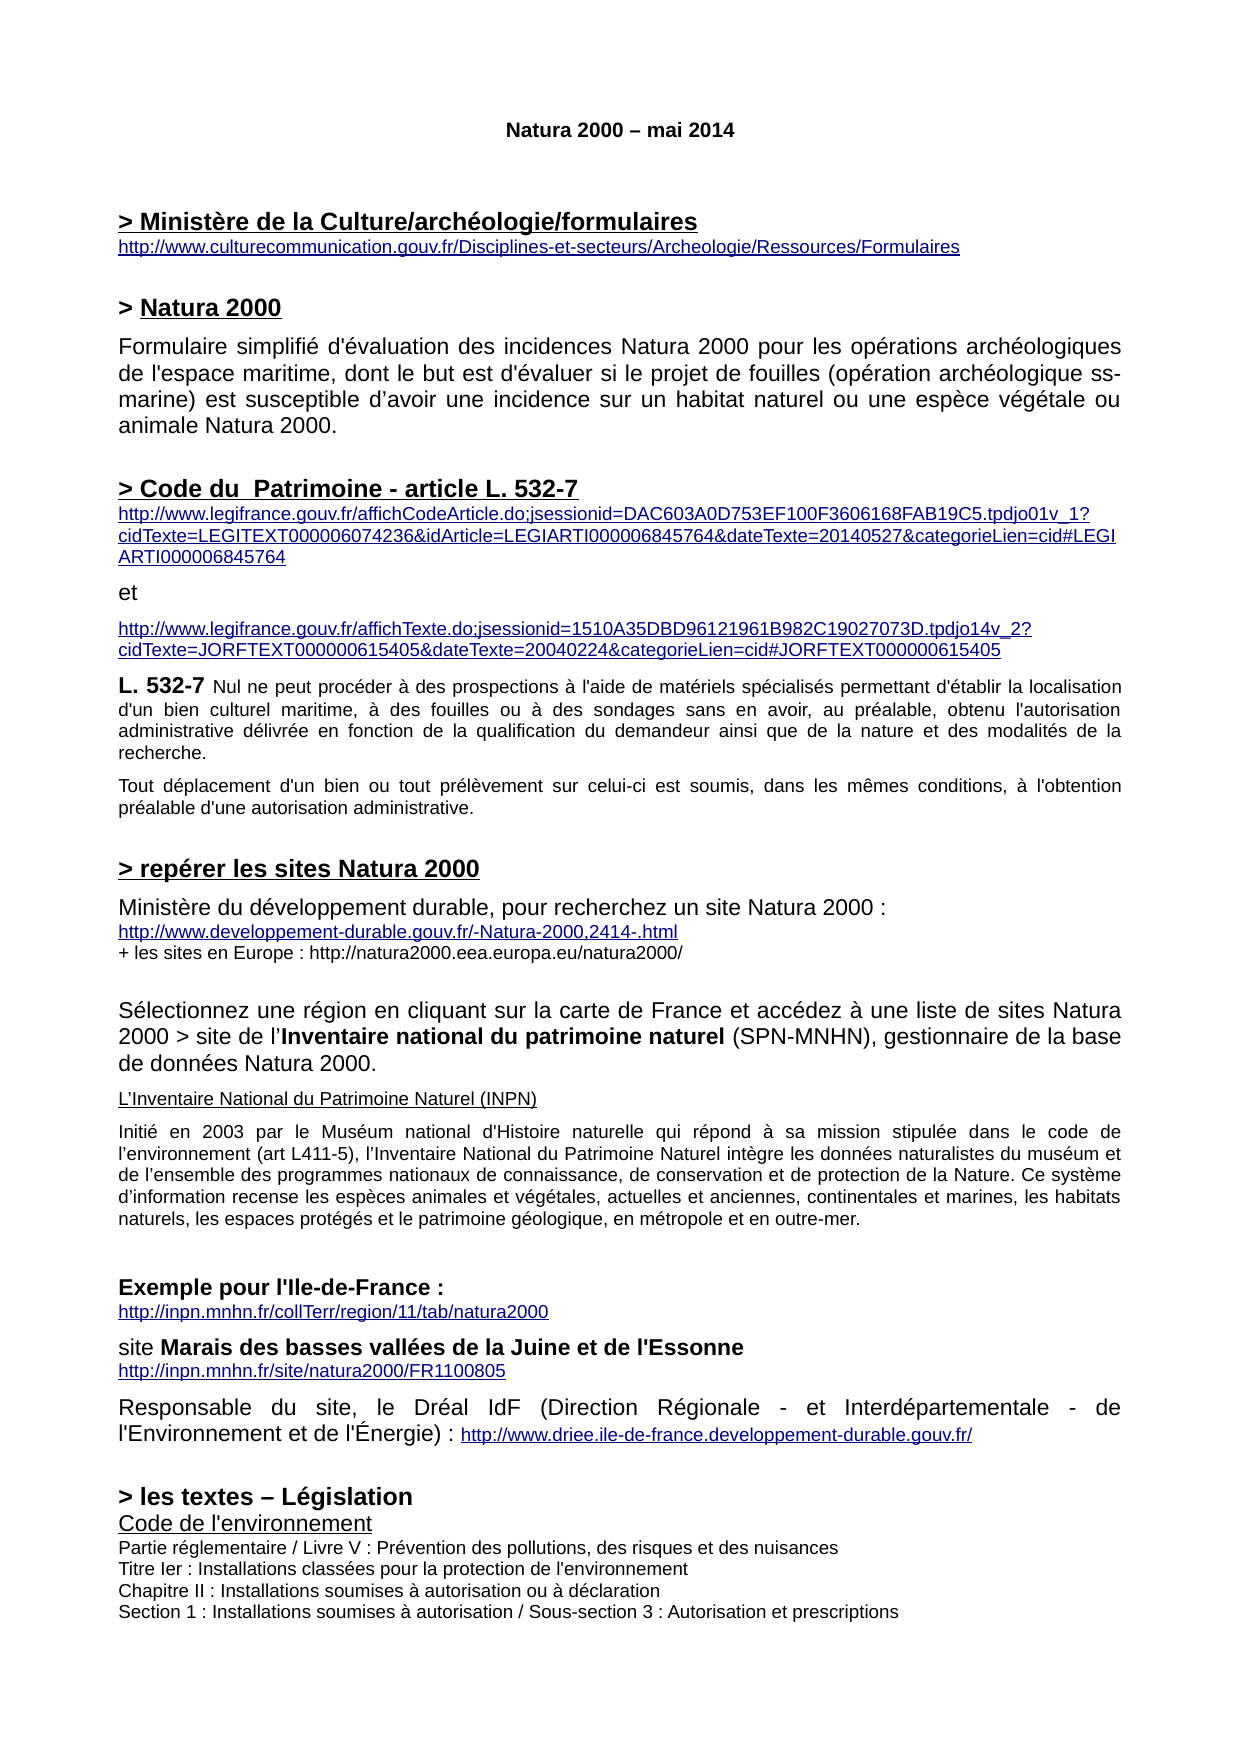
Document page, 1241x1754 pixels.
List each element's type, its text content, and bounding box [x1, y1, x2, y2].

text L’Inventaire National du Patrimoine Naturel (INPN) [118, 1088, 1122, 1109]
text http://inpn.mnhn.fr/site/natura2000/FR1100805 [118, 1360, 1122, 1382]
text > les textes – Législation [118, 1482, 1122, 1510]
text Ministère du développement durable, pour recherchez un site Natura 2000 : [118, 894, 1122, 921]
text + les sites en Europe : http://natura2000.eea.europa.eu/natura2000/ [118, 942, 1122, 964]
text L. 532-7 Nul ne peut procéder à des prospections à l'aide de matériels spécialisés permettant d'établir la localisation d'un bien culturel maritime, à des fouilles ou à des sondages sans en avoir, au préalable, obtenu l'autorisation administrative délivrée en fonction de la qualification du demandeur ainsi que de la nature et des modalités de la recherche. [118, 672, 1122, 763]
text http://www.legifrance.gouv.fr/affichCodeArticle.do;jsessionid=DAC603A0D753EF100F3606168FAB19C5.tpdjo01v_1?cidTexte=LEGITEXT000006074236&idArticle=LEGIARTI000006845764&dateTexte=20140527&categorieLien=cid#LEGIARTI000006845764 [118, 503, 1122, 567]
text http://www.legifrance.gouv.fr/affichTexte.do;jsessionid=1510A35DBD96121961B982C19027073D.tpdjo14v_2?cidTexte=JORFTEXT000000615405&dateTexte=20040224&categorieLien=cid#JORFTEXT000000615405 [118, 617, 1122, 661]
text et [118, 579, 1122, 606]
text site Marais des basses vallées de la Juine et de l'Essonne [118, 1334, 1122, 1360]
text Partie réglementaire / Livre V : Prévention des pollutions, des risques et des nuisances [118, 1537, 1122, 1558]
text Tout déplacement d'un bien ou tout prélèvement sur celui-ci est soumis, dans les mêmes conditions, à l'obtention préalable d'une autorisation administrative. [118, 775, 1122, 818]
text Chapitre II : Installations soumises à autorisation ou à déclaration [118, 1580, 1122, 1601]
text > Ministère de la Culture/archéologie/formulaires [118, 207, 1122, 236]
text Formulaire simplifié d'évaluation des incidences Natura 2000 pour les opérations archéologiques de l'espace maritime, dont le but est d'évaluer si le projet de fouilles (opération archéologique ss-marine) est susceptible d’avoir une incidence sur un habitat naturel ou une espèce végétale ou animale Natura 2000. [118, 333, 1122, 439]
text Titre Ier : Installations classées pour la protection de l'environnement [118, 1558, 1122, 1580]
text > Code du Patrimoine - article L. 532-7 [118, 474, 1122, 503]
text Responsable du site, le Dréal IdF (Direction Régionale - et Interdépartementale - de l'Environnement et de l'Énergie) : http://www.driee.ile-de-france.developpement-durable.gouv.fr/ [118, 1393, 1122, 1446]
text > Natura 2000 [118, 293, 1122, 321]
text Sélectionnez une région en cliquant sur la carte de France et accédez à une liste de sites Natura 2000 > site de l’Inventaire national du patrimoine naturel (SPN-MNHN), gestionnaire de la base de données Natura 2000. [118, 997, 1122, 1076]
text Code de l'environnement [118, 1510, 1122, 1537]
text Section 1 : Installations soumises à autorisation / Sous-section 3 : Autorisation et prescriptions [118, 1601, 1122, 1623]
text http://www.culturecommunication.gouv.fr/Disciplines-et-secteurs/Archeologie/Ressources/Formulaires [118, 236, 1122, 257]
text Initié en 2003 par le Muséum national d'Histoire naturelle qui répond à sa mission stipulée dans le code de l’environnement (art L411-5), l’Inventaire National du Patrimoine Naturel intègre les données naturalistes du muséum et de l’ensemble des programmes nationaux de connaissance, de conservation et de protection de la Nature. Ce système d’information recense les espèces animales et végétales, actuelles et anciennes, continentales et marines, les habitats naturels, les espaces protégés et le patrimoine géologique, en métropole et en outre-mer. [118, 1121, 1122, 1229]
text http://www.developpement-durable.gouv.fr/-Natura-2000,2414-.html [118, 921, 1122, 942]
text http://inpn.mnhn.fr/collTerr/region/11/tab/natura2000 [118, 1300, 1122, 1322]
text Exemple pour l'Ile-de-France : [118, 1274, 1122, 1300]
text > repérer les sites Natura 2000 [118, 854, 1122, 882]
